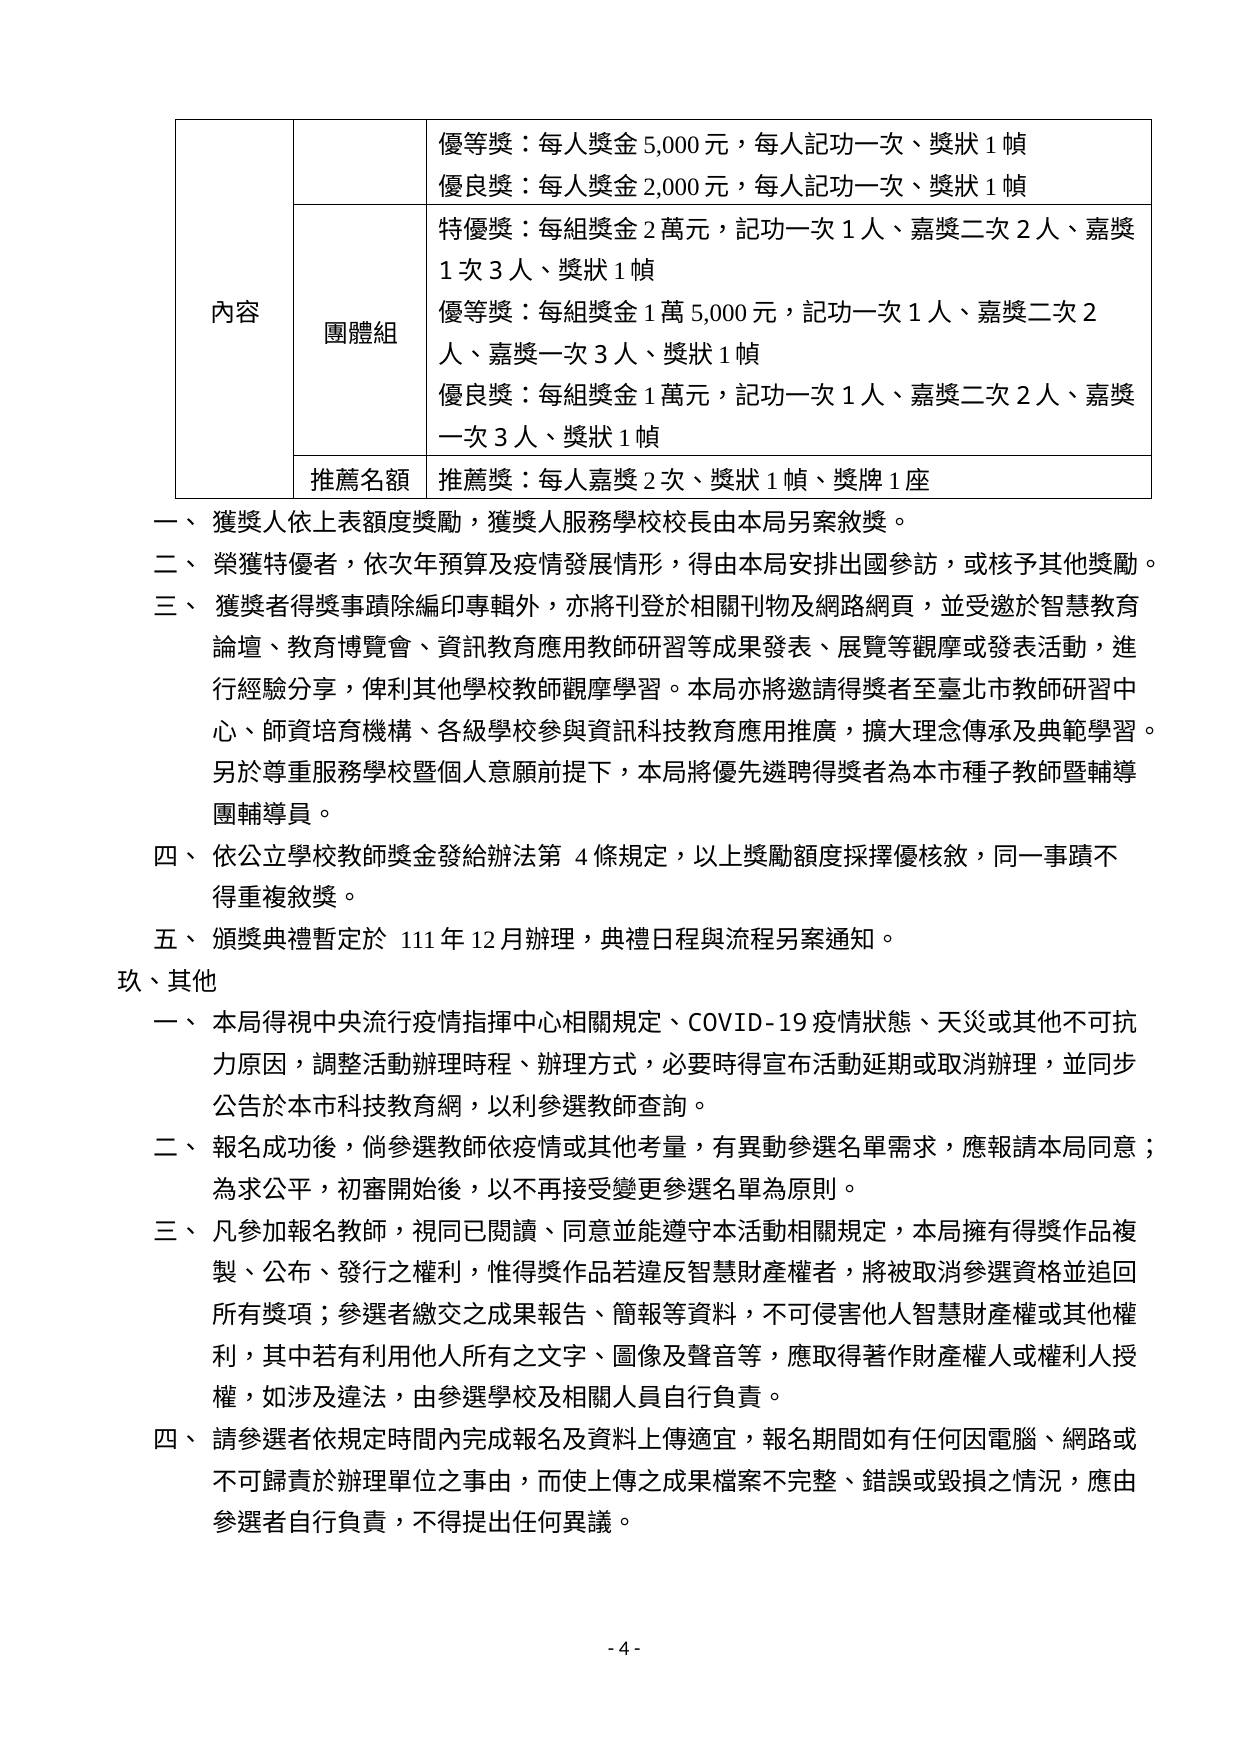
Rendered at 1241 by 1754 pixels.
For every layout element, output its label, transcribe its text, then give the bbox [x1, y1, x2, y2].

list 報名成功後，倘參選教師依疫情或其他考量，有異動參選名單需求，應報請本局同意；為求公平，初審開始後，以不再接受變更參選名單為原則。 [153, 1123, 1141, 1207]
list 獲獎者得獎事蹟除編印專輯外，亦將刊登於相關刊物及網路網頁，並受邀於智慧教育 [153, 582, 1141, 623]
text 玖、其他 [117, 957, 1141, 998]
table_cell 特優獎：每組獎金2萬元，記功一次1人、嘉獎二次2人、嘉獎1次3人、獎狀1幀 優等獎：每組獎金1萬5,000元，記功一次1人、嘉獎二次2人、嘉獎一次3人、獎狀1幀 優良獎：每組獎金1萬元，記功一次1人、嘉獎二次2人、嘉獎一次3人、獎狀1幀 [427, 205, 1151, 455]
table_cell 內容 [176, 120, 293, 497]
list 獲獎人依上表額度獎勵，獲獎人服務學校校長由本局另案敘獎。 [153, 498, 1141, 540]
list 榮獲特優者，依次年預算及疫情發展情形，得由本局安排出國參訪，或核予其他獎勵。 [153, 540, 1141, 582]
list 請參選者依規定時間內完成報名及資料上傳適宜，報名期間如有任何因電腦、網路或不可歸責於辦理單位之事由，而使上傳之成果檔案不完整、錯誤或毀損之情況，應由參選者自行負責，不得提出任何異議。 [153, 1415, 1141, 1540]
table_cell 團體組 [294, 205, 426, 455]
table_cell 推薦名額 [294, 456, 426, 497]
list 本局得視中央流行疫情指揮中心相關規定、COVID-19疫情狀態、天災或其他不可抗力原因，調整活動辦理時程、辦理方式，必要時得宣布活動延期或取消辦理，並同步公告於本市科技教育網，以利參選教師查詢。 [153, 998, 1141, 1123]
list 頒獎典禮暫定於 111年12月辦理，典禮日程與流程另案通知。 [153, 915, 1141, 957]
list 凡參加報名教師，視同已閱讀、同意並能遵守本活動相關規定，本局擁有得獎作品複製、公布、發行之權利，惟得獎作品若違反智慧財產權者，將被取消參選資格並追回所有獎項；參選者繳交之成果報告、簡報等資料，不可侵害他人智慧財產權或其他權利，其中若有利用他人所有之文字、圖像及聲音等，應取得著作財產權人或權利人授權，如涉及違法，由參選學校及相關人員自行負責。 [153, 1207, 1141, 1415]
table_cell 推薦獎：每人嘉獎2次、獎狀1幀、獎牌1座 [427, 456, 1151, 497]
table_cell [294, 120, 426, 204]
list 依公立學校教師獎金發給辦法第 4 條規定，以上獎勵額度採擇優核敘，同一事蹟不得重複敘獎。 [153, 832, 1141, 915]
text 論壇、教育博覽會、資訊教育應用教師研習等成果發表、展覽等觀摩或發表活動，進行經驗分享，俾利其他學校教師觀摩學習。本局亦將邀請得獎者至臺北市教師研習中心、師資培育機構、各級學校參與資訊科技教育應用推廣，擴大理念傳承及典範學習。另於尊重服務學校暨個人意願前提下，本局將優先遴聘得獎者為本市種子教師暨輔導團輔導員。 [212, 623, 1141, 832]
table_cell 優等獎：每人獎金5,000元，每人記功一次、獎狀1幀 優良獎：每人獎金2,000元，每人記功一次、獎狀1幀 [427, 120, 1151, 204]
